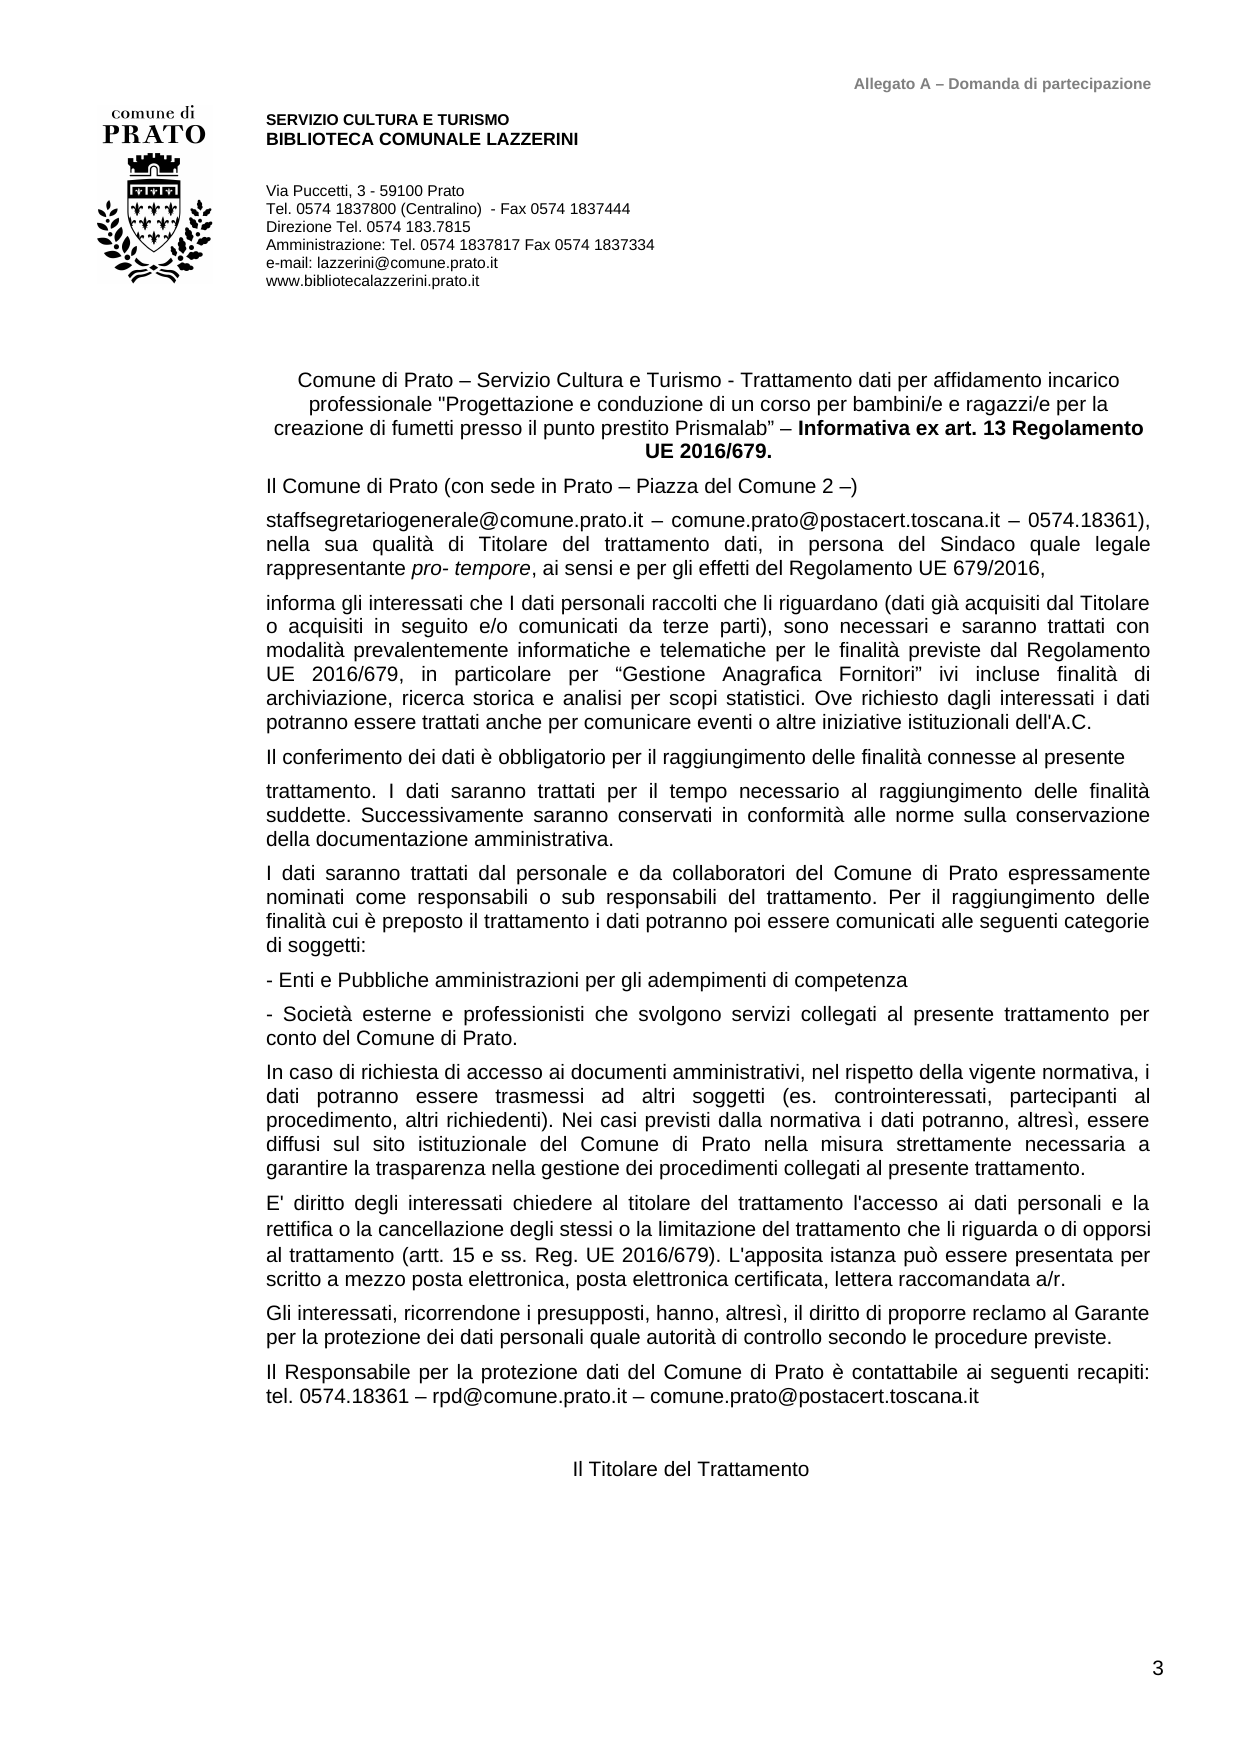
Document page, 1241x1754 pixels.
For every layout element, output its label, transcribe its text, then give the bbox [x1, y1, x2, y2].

picture [97, 105, 213, 284]
text - Enti e Pubbliche amministrazioni per gli adempimenti di competenza [266, 967, 1152, 991]
text Il Titolare del Trattamento [266, 1457, 1152, 1481]
text Gli interessati, ricorrendone i presupposti, hanno, altresì, il diritto di proporre reclamo al Garante per la protezione dei dati personali quale autorità di controllo secondo le procedure previste. [266, 1301, 1152, 1349]
text informa gli interessati che I dati personali raccolti che li riguardano (dati già acquisiti dal Titolare o acquisiti in seguito e/o comunicati da terze parti), sono necessari e saranno trattati con modalità prevalentemente informatiche e telematiche per le finalità previste dal Regolamento UE 2016/679, in particolare per “Gestione Anagrafica Fornitori” ivi incluse finalità di archiviazione, ricerca storica e analisi per scopi statistici. Ove richiesto dagli interessati i dati potranno essere trattati anche per comunicare eventi o altre iniziative istituzionali dell'A.C. [266, 590, 1152, 734]
text trattamento. I dati saranno trattati per il tempo necessario al raggiungimento delle finalità suddette. Successivamente saranno conservati in conformità alle norme sulla conservazione della documentazione amministrativa. [266, 779, 1152, 851]
text E' diritto degli interessati chiedere al titolare del trattamento l'accesso ai dati personali e la rettifica o la cancellazione degli stessi o la limitazione del trattamento che li riguarda o di opporsi al trattamento (artt. 15 e ss. Reg. UE 2016/679). L'apposita istanza può essere presentata per scritto a mezzo posta elettronica, posta elettronica certificata, lettera raccomandata a/r. [266, 1190, 1152, 1291]
text Il Comune di Prato (con sede in Prato – Piazza del Comune 2 –) [266, 474, 1152, 498]
text Il conferimento dei dati è obbligatorio per il raggiungimento delle finalità connesse al presente [266, 744, 1152, 768]
text - Società esterne e professionisti che svolgono servizi collegati al presente trattamento per conto del Comune di Prato. [266, 1002, 1152, 1050]
text Il Responsabile per la protezione dati del Comune di Prato è contattabile ai seguenti recapiti: tel. 0574.18361 – rpd@comune.prato.it – comune.prato@postacert.toscana.it [266, 1359, 1152, 1407]
text In caso di richiesta di accesso ai documenti amministrativi, nel rispetto della vigente normativa, i dati potranno essere trasmessi ad altri soggetti (es. controinteressati, partecipanti al procedimento, altri richiedenti). Nei casi previsti dalla normativa i dati potranno, altresì, essere diffusi sul sito istituzionale del Comune di Prato nella misura strettamente necessaria a garantire la trasparenza nella gestione dei procedimenti collegati al presente trattamento. [266, 1060, 1152, 1180]
text Comune di Prato – Servizio Cultura e Turismo - Trattamento dati per affidamento incarico professionale "Progettazione e conduzione di un corso per bambini/e e ragazzi/e per la creazione di fumetti presso il punto prestito Prismalab” – Informativa ex art. 13 Regolamento UE 2016/679. [266, 367, 1152, 463]
text staffsegretariogenerale@comune.prato.it – comune.prato@postacert.toscana.it – 0574.18361), nella sua qualità di Titolare del trattamento dati, in persona del Sindaco quale legale rappresentante pro- tempore, ai sensi e per gli effetti del Regolamento UE 679/2016, [266, 508, 1152, 580]
text I dati saranno trattati dal personale e da collaboratori del Comune di Prato espressamente nominati come responsabili o sub responsabili del trattamento. Per il raggiungimento delle finalità cui è preposto il trattamento i dati potranno poi essere comunicati alle seguenti categorie di soggetti: [266, 861, 1152, 957]
